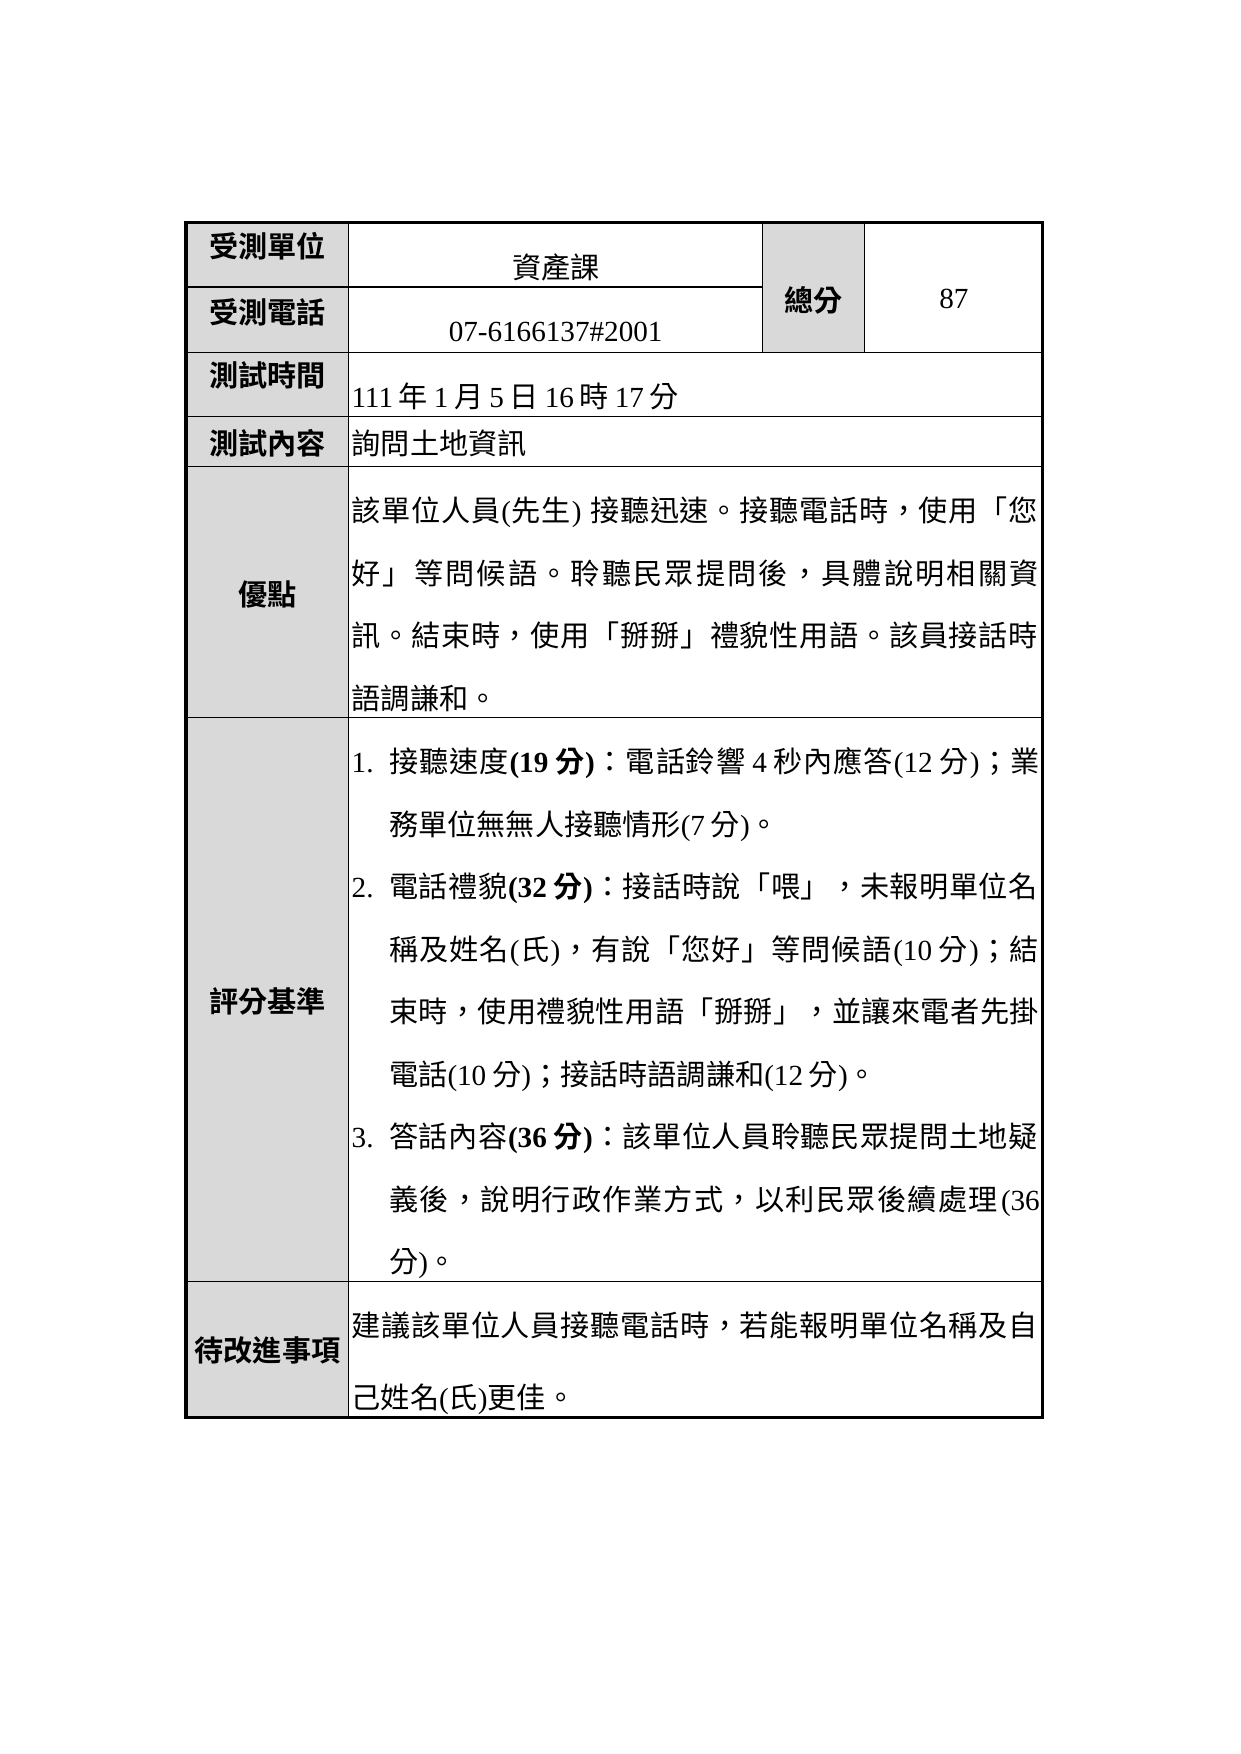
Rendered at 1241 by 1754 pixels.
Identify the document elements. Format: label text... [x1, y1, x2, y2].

table_cell 受測電話 [188, 288, 348, 352]
table_cell 詢問土地資訊 [349, 417, 1041, 466]
table_cell 07-6166137#2001 [349, 288, 762, 352]
table_header 受測單位 [188, 224, 348, 286]
table_cell 該單位人員(先生) 接聽迅速。接聽電話時，使用「您好」等問候語。聆聽民眾提問後，具體說明相關資訊。結束時，使用「掰掰」禮貌性用語。該員接話時語調謙和。 [349, 467, 1041, 717]
table_cell 測試內容 [188, 417, 348, 466]
table_cell 測試時間 [188, 353, 348, 416]
table_header 總分 [763, 224, 864, 352]
table_cell 接聽速度(19分)：電話鈴響4秒內應答(12分)；業務單位無無人接聽情形(7分)。 電話禮貌(32分)：接話時說「喂」，未報明單位名稱及姓名(氏)，有說「您好」等問候語(10分)；結束時，使用禮貌性用語「掰掰」，並讓來電者先掛電話(10分)；接話時語調謙和(12分)。 答話內容(36分)：該單位人員聆聽民眾提問土地疑義後，說明行政作業方式，以利民眾後續處理(36分)。 [349, 718, 1041, 1281]
table_cell 優點 [188, 467, 348, 717]
table_cell 建議該單位人員接聽電話時，若能報明單位名稱及自己姓名(氏)更佳。 [349, 1282, 1041, 1416]
table_cell 111年1月5日16時17分 [349, 353, 1041, 416]
table_header 資產課 [349, 224, 762, 286]
table_cell 評分基準 [188, 718, 348, 1281]
table_header 87 [865, 224, 1041, 352]
table_cell 待改進事項 [188, 1282, 348, 1416]
